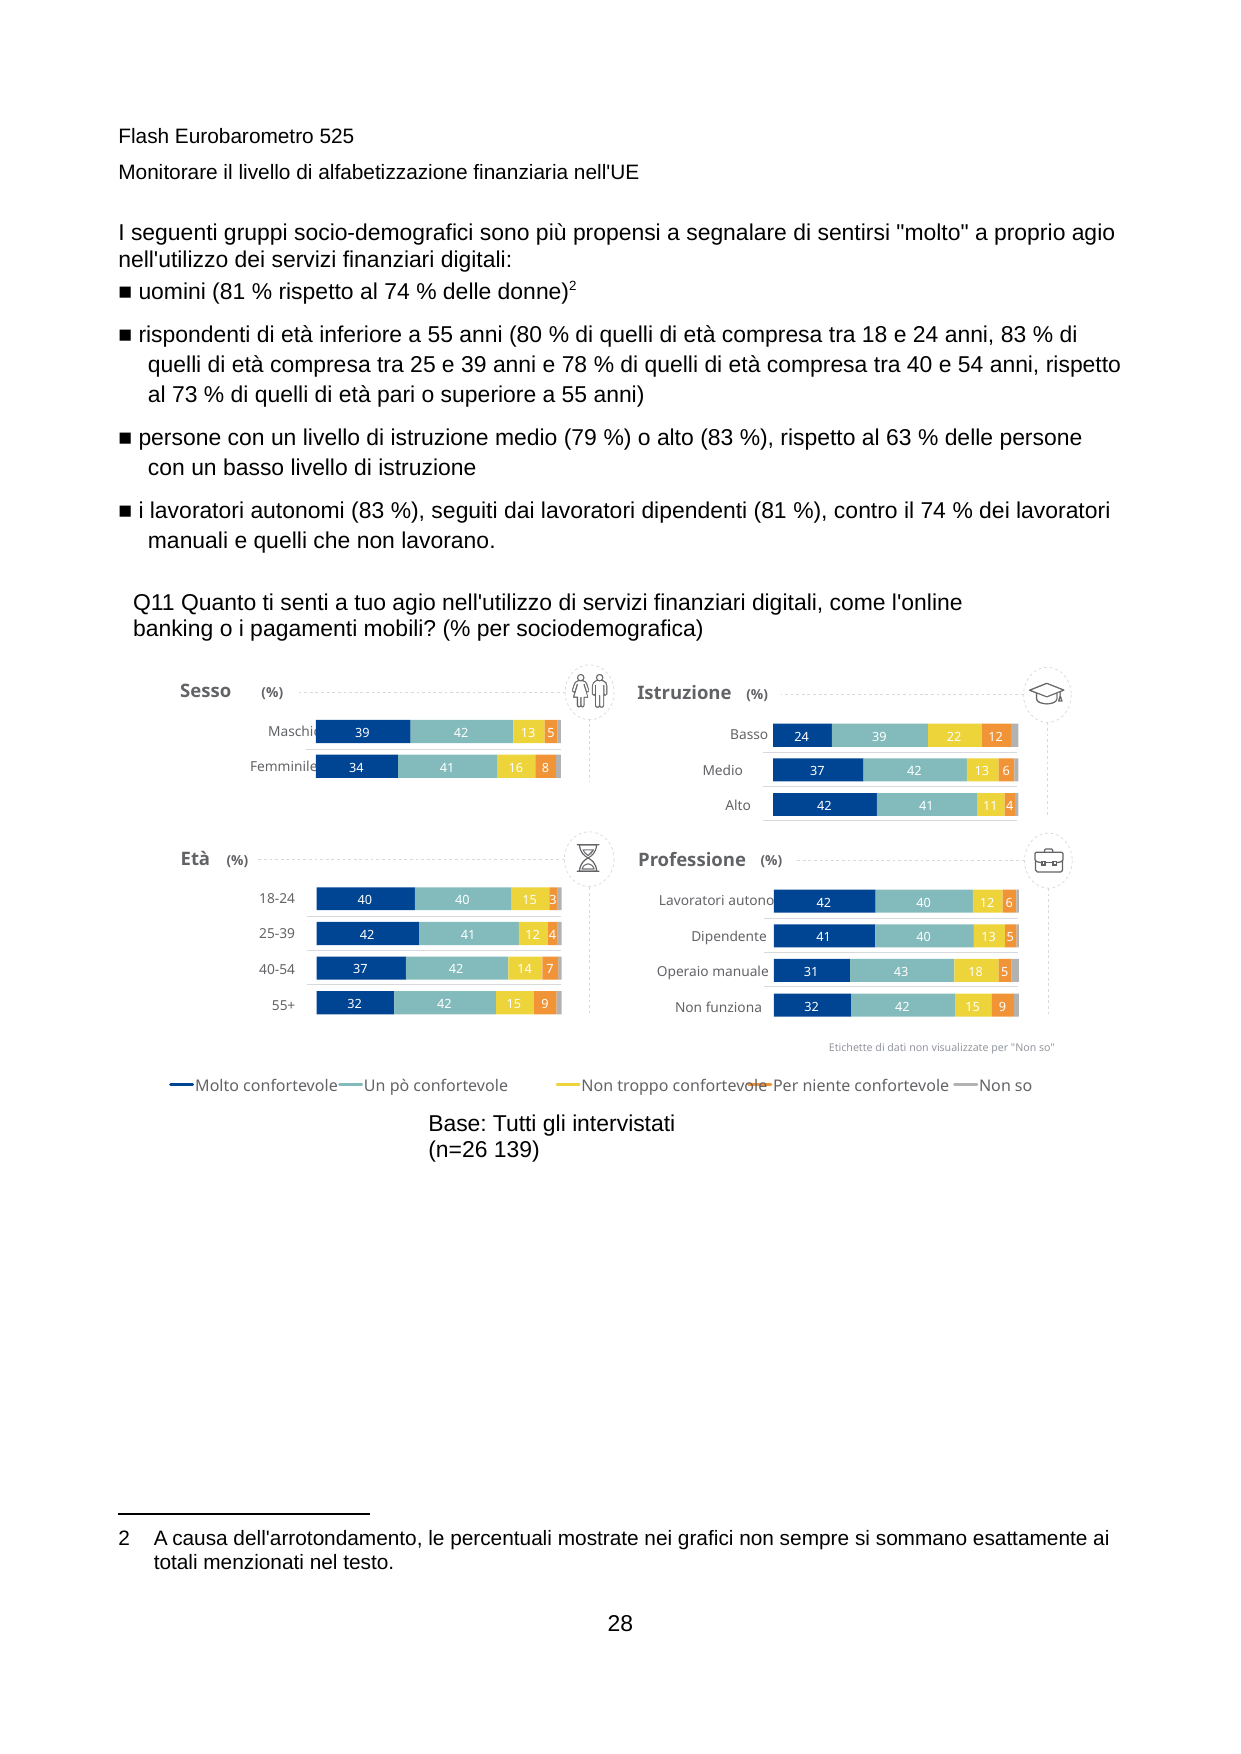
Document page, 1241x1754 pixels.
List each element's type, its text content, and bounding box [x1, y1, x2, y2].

list ■ uomini (81 % rispetto al 74 % delle donne) [118, 278, 1122, 304]
text A causa dell'arrotondamento, le percentuali mostrate nei grafici non sempre si sommano esattamente ai totali menzionati nel testo. [118, 1526, 1122, 1574]
list ■ rispondenti di età inferiore a 55 anni (80 % di quelli di età compresa tra 18 e 24 anni, 83 % di quelli di età compresa tra 25 e 39 anni e 78 % di quelli di età compresa tra 40 e 54 anni, rispetto al 73 % di quelli di età pari o superiore a 55 anni) [118, 321, 1122, 407]
list ■ persone con un livello di istruzione medio (79 %) o alto (83 %), rispetto al 63 % delle persone con un basso livello di istruzione [118, 424, 1122, 480]
list ■ i lavoratori autonomi (83 %), seguiti dai lavoratori dipendenti (81 %), contro il 74 % dei lavoratori manuali e quelli che non lavorano. [118, 497, 1122, 553]
text I seguenti gruppi socio-demografici sono più propensi a segnalare di sentirsi "molto" a proprio agio nell'utilizzo dei servizi finanziari digitali: [118, 219, 1122, 272]
